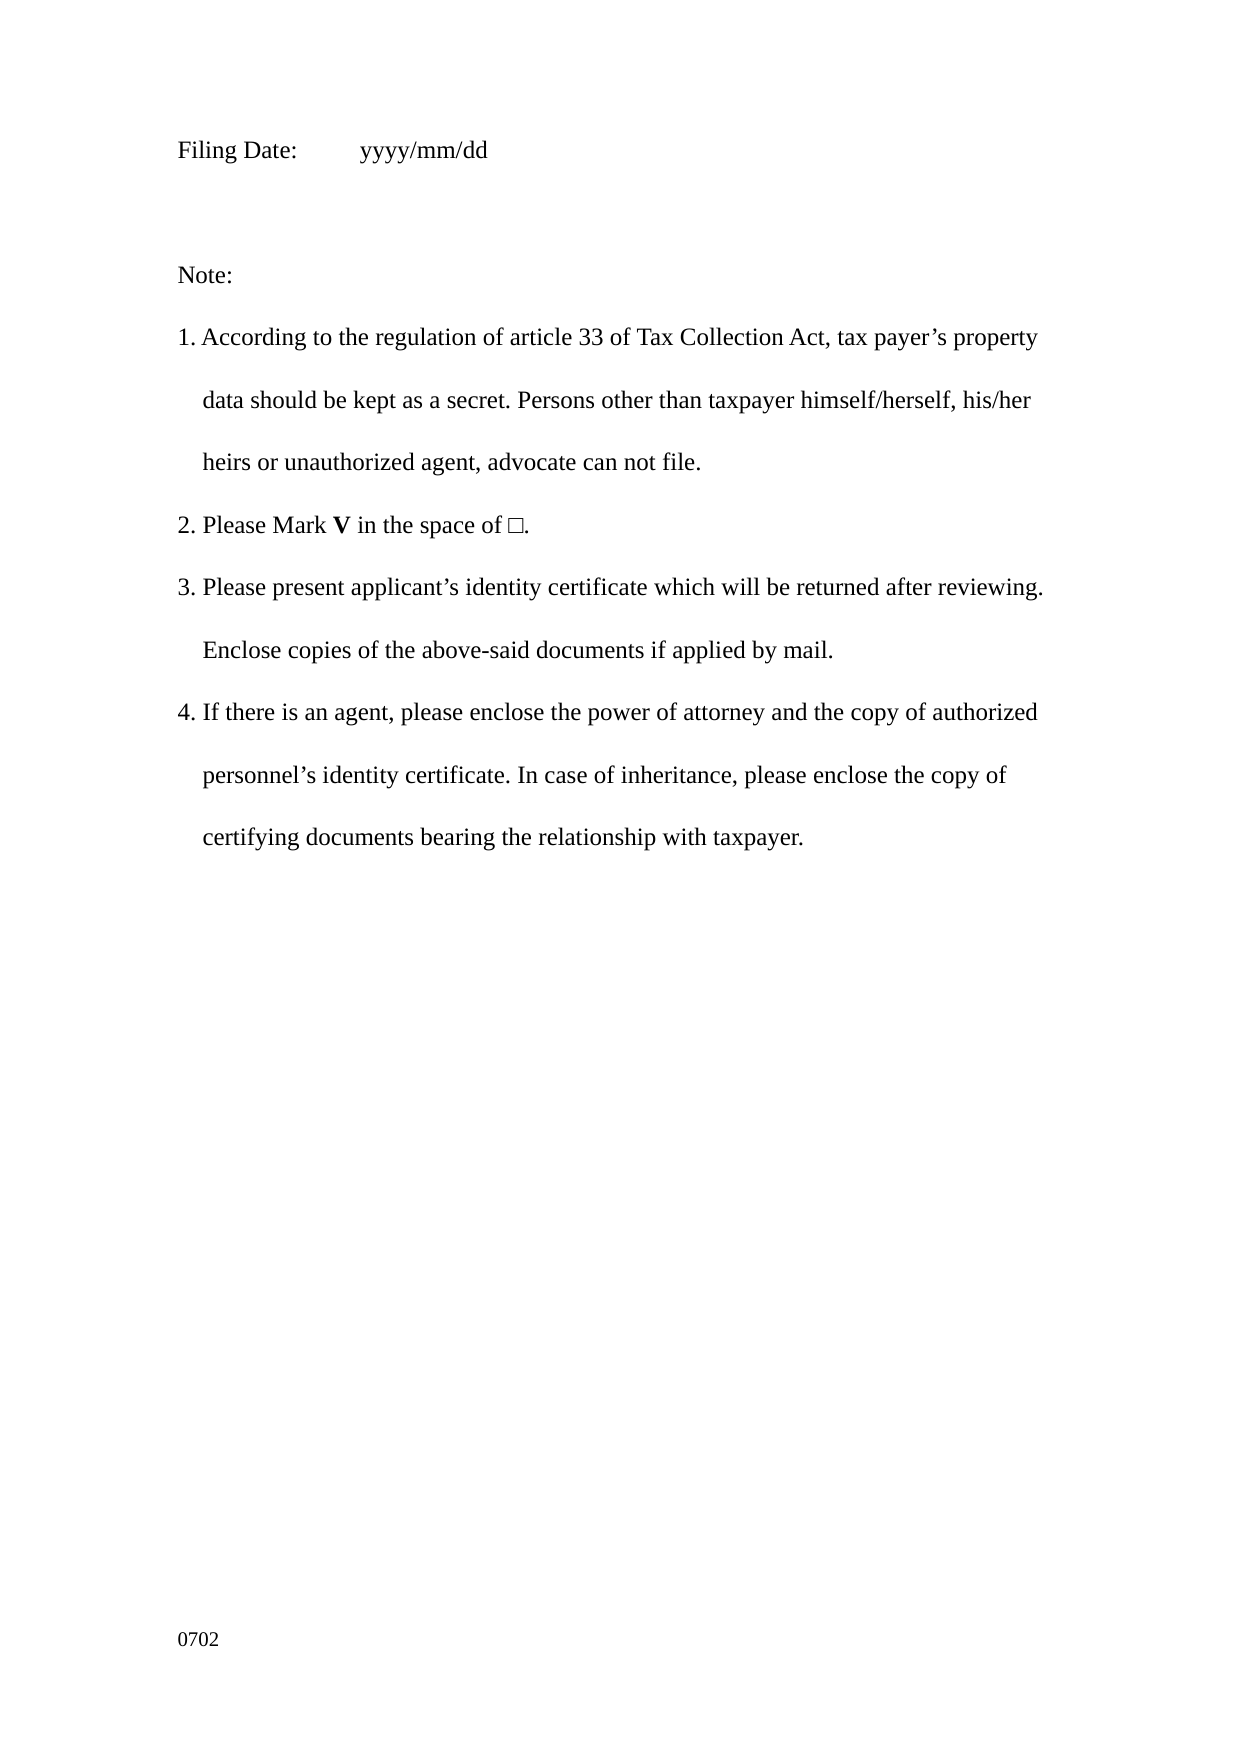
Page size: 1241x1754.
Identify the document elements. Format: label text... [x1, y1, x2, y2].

text 2. Please Mark V in the space of □. [177, 483, 1063, 545]
text 1. According to the regulation of article 33 of Tax Collection Act, tax payer’s property data should be kept as a secret. Persons other than taxpayer himself/herself, his/her heirs or unauthorized agent, advocate can not file. [177, 295, 1063, 483]
text Filing Date: yyyy/mm/dd [177, 108, 1063, 170]
text 3. Please present applicant’s identity certificate which will be returned after reviewing. Enclose copies of the above-said documents if applied by mail. [177, 545, 1063, 670]
text Note: [177, 233, 1063, 295]
text 4. If there is an agent, please enclose the power of attorney and the copy of authorized personnel’s identity certificate. In case of inheritance, please enclose the copy of certifying documents bearing the relationship with taxpayer. [177, 670, 1063, 858]
